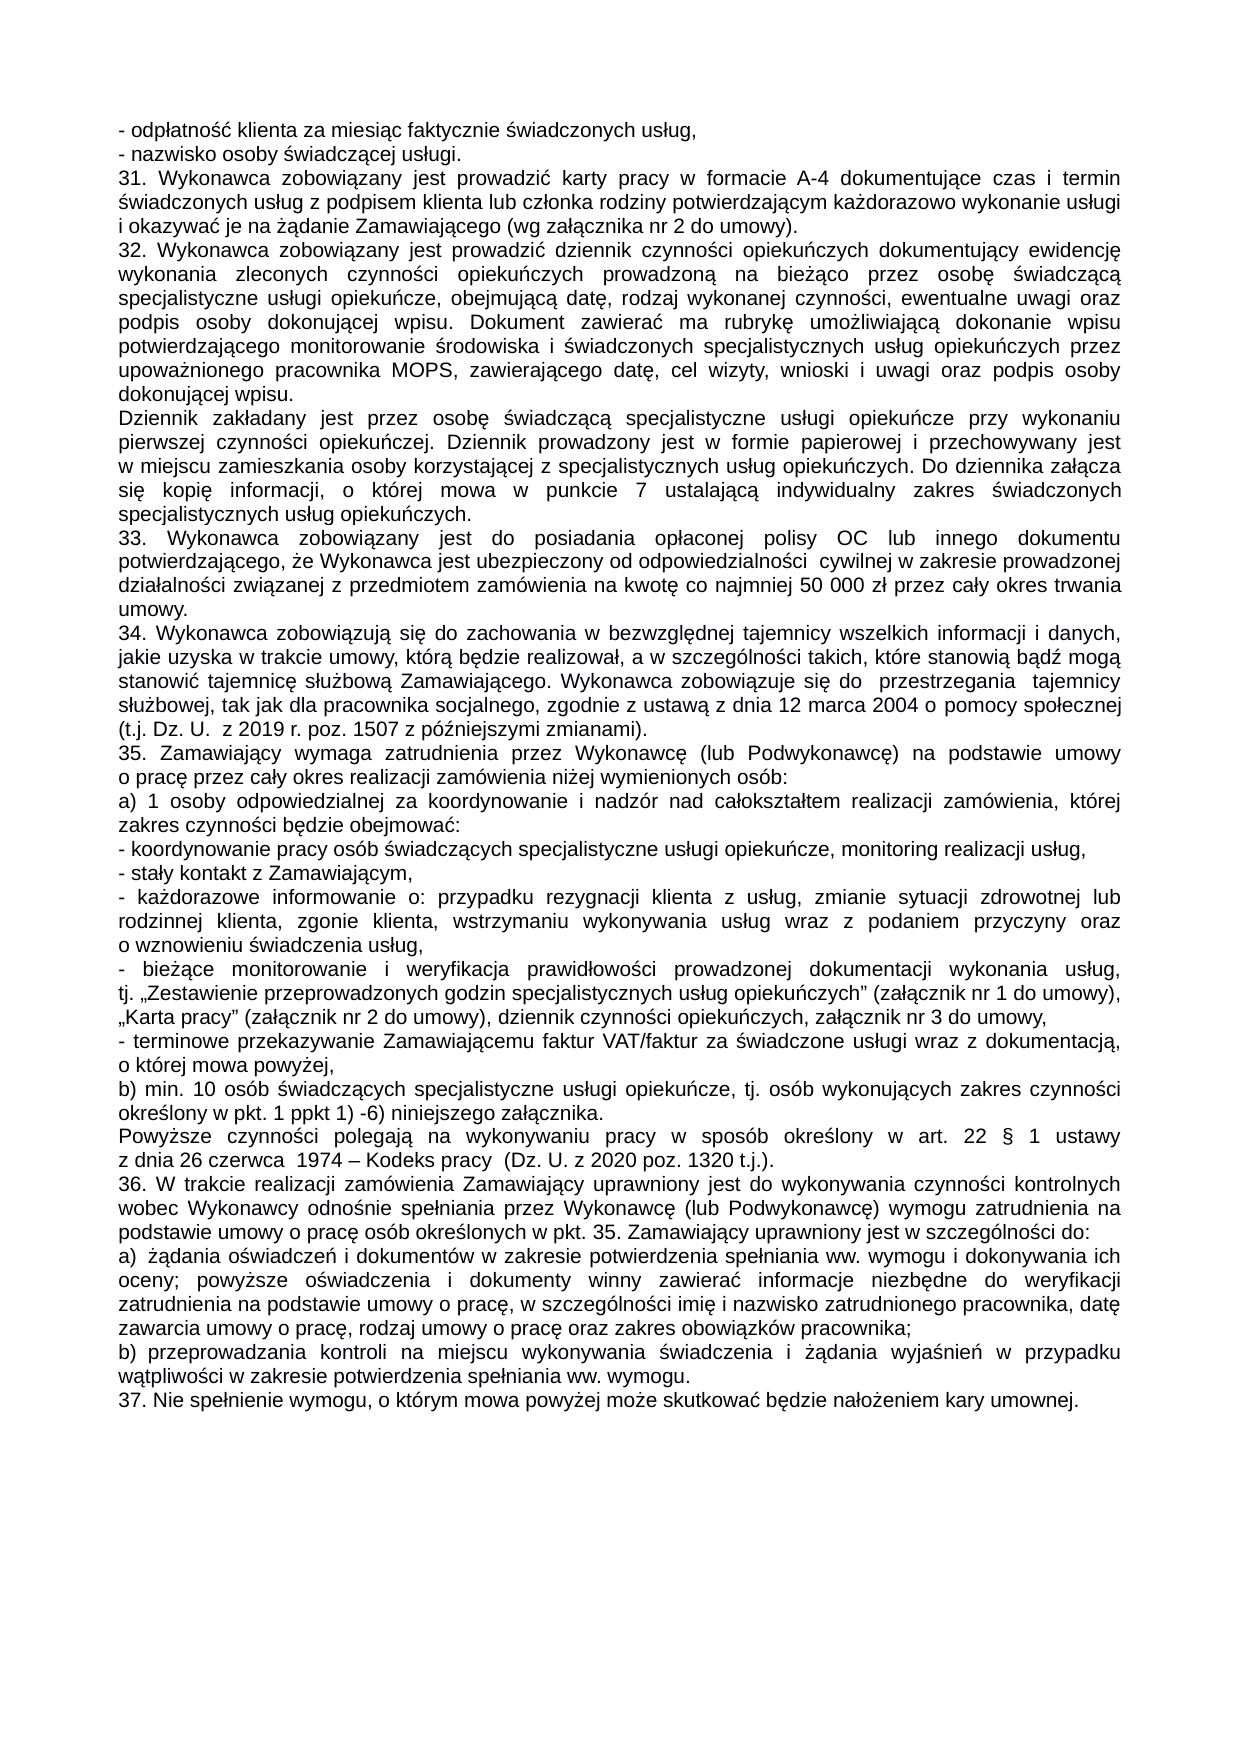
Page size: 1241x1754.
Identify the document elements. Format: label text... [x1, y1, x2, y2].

text Powyższe czynności polegają na wykonywaniu pracy w sposób określony w art. 22 § 1 ustawy z dnia 26 czerwca 1974 – Kodeks pracy (Dz. U. z 2020 poz. 1320 t.j.). [118, 1124, 1122, 1172]
text Dziennik zakładany jest przez osobę świadczącą specjalistyczne usługi opiekuńcze przy wykonaniu pierwszej czynności opiekuńczej. Dziennik prowadzony jest w formie papierowej i przechowywany jest w miejscu zamieszkania osoby korzystającej z specjalistycznych usług opiekuńczych. Do dziennika załącza się kopię informacji, o której mowa w punkcie 7 ustalającą indywidualny zakres świadczonych specjalistycznych usług opiekuńczych. [118, 406, 1122, 525]
text 34. Wykonawca zobowiązują się do zachowania w bezwzględnej tajemnicy wszelkich informacji i danych, jakie uzyska w trakcie umowy, którą będzie realizował, a w szczególności takich, które stanowią bądź mogą stanowić tajemnicę służbową Zamawiającego. Wykonawca zobowiązuje się do przestrzegania tajemnicy służbowej, tak jak dla pracownika socjalnego, zgodnie z ustawą z dnia 12 marca 2004 o pomocy społecznej (t.j. Dz. U. z 2019 r. poz. 1507 z późniejszymi zmianami). [118, 621, 1122, 741]
text 31. Wykonawca zobowiązany jest prowadzić karty pracy w formacie A-4 dokumentujące czas i termin świadczonych usług z podpisem klienta lub członka rodziny potwierdzającym każdorazowo wykonanie usługi i okazywać je na żądanie Zamawiającego (wg załącznika nr 2 do umowy). [118, 166, 1122, 238]
text - odpłatność klienta za miesiąc faktycznie świadczonych usług, [118, 118, 1122, 142]
text 33. Wykonawca zobowiązany jest do posiadania opłaconej polisy OC lub innego dokumentu potwierdzającego, że Wykonawca jest ubezpieczony od odpowiedzialności cywilnej w zakresie prowadzonej działalności związanej z przedmiotem zamówienia na kwotę co najmniej 50 000 zł przez cały okres trwania umowy. [118, 525, 1122, 621]
text 32. Wykonawca zobowiązany jest prowadzić dziennik czynności opiekuńczych dokumentujący ewidencję wykonania zleconych czynności opiekuńczych prowadzoną na bieżąco przez osobę świadczącą specjalistyczne usługi opiekuńcze, obejmującą datę, rodzaj wykonanej czynności, ewentualne uwagi oraz podpis osoby dokonującej wpisu. Dokument zawierać ma rubrykę umożliwiającą dokonanie wpisu potwierdzającego monitorowanie środowiska i świadczonych specjalistycznych usług opiekuńczych przez upoważnionego pracownika MOPS, zawierającego datę, cel wizyty, wnioski i uwagi oraz podpis osoby dokonującej wpisu. [118, 238, 1122, 406]
text 36. W trakcie realizacji zamówienia Zamawiający uprawniony jest do wykonywania czynności kontrolnych wobec Wykonawcy odnośnie spełniania przez Wykonawcę (lub Podwykonawcę) wymogu zatrudnienia na podstawie umowy o pracę osób określonych w pkt. 35. Zamawiający uprawniony jest w szczególności do: [118, 1172, 1122, 1244]
text 35. Zamawiający wymaga zatrudnienia przez Wykonawcę (lub Podwykonawcę) na podstawie umowy o pracę przez cały okres realizacji zamówienia niżej wymienionych osób: [118, 741, 1122, 789]
list żądania oświadczeń i dokumentów w zakresie potwierdzenia spełniania ww. wymogu i dokonywania ich oceny; powyższe oświadczenia i dokumenty winny zawierać informacje niezbędne do weryfikacji zatrudnienia na podstawie umowy o pracę, w szczególności imię i nazwisko zatrudnionego pracownika, datę zawarcia umowy o pracę, rodzaj umowy o pracę oraz zakres obowiązków pracownika; [118, 1244, 1122, 1340]
text - terminowe przekazywanie Zamawiającemu faktur VAT/faktur za świadczone usługi wraz z dokumentacją, o której mowa powyżej, [118, 1028, 1122, 1076]
text a) 1 osoby odpowiedzialnej za koordynowanie i nadzór nad całokształtem realizacji zamówienia, której zakres czynności będzie obejmować: [118, 789, 1122, 837]
text - stały kontakt z Zamawiającym, [118, 861, 1122, 885]
text b) min. 10 osób świadczących specjalistyczne usługi opiekuńcze, tj. osób wykonujących zakres czynności określony w pkt. 1 ppkt 1) -6) niniejszego załącznika. [118, 1076, 1122, 1124]
text - bieżące monitorowanie i weryfikacja prawidłowości prowadzonej dokumentacji wykonania usług, tj. „Zestawienie przeprowadzonych godzin specjalistycznych usług opiekuńczych” (załącznik nr 1 do umowy), „Karta pracy” (załącznik nr 2 do umowy), dziennik czynności opiekuńczych, załącznik nr 3 do umowy, [118, 957, 1122, 1028]
text - nazwisko osoby świadczącej usługi. [118, 142, 1122, 166]
text 37. Nie spełnienie wymogu, o którym mowa powyżej może skutkować będzie nałożeniem kary umownej. [118, 1388, 1122, 1412]
list przeprowadzania kontroli na miejscu wykonywania świadczenia i żądania wyjaśnień w przypadku wątpliwości w zakresie potwierdzenia spełniania ww. wymogu. [118, 1340, 1122, 1388]
text - koordynowanie pracy osób świadczących specjalistyczne usługi opiekuńcze, monitoring realizacji usług, [118, 837, 1122, 861]
text - każdorazowe informowanie o: przypadku rezygnacji klienta z usług, zmianie sytuacji zdrowotnej lub rodzinnej klienta, zgonie klienta, wstrzymaniu wykonywania usług wraz z podaniem przyczyny oraz o wznowieniu świadczenia usług, [118, 885, 1122, 957]
